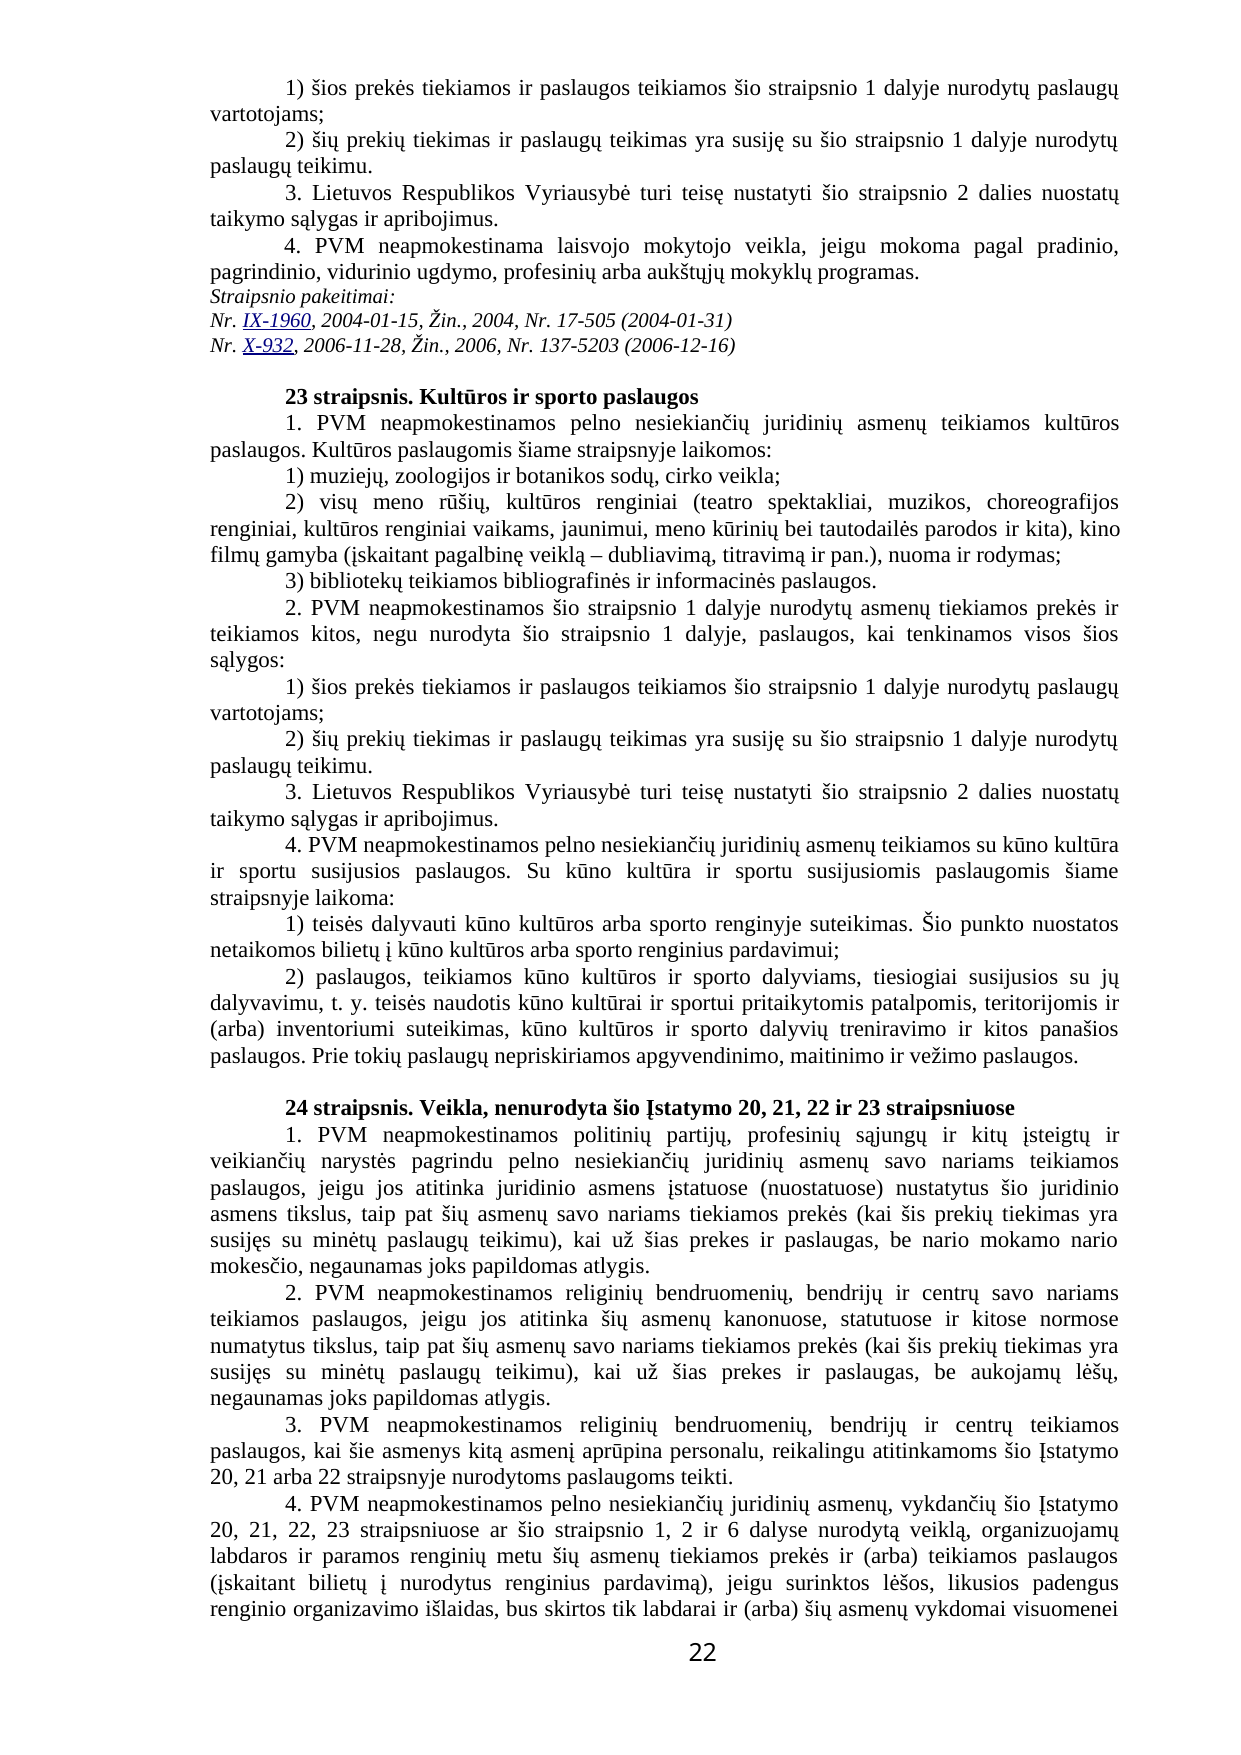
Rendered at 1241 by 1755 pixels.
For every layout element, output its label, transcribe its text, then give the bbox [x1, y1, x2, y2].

text 4. PVM neapmokestinamos pelno nesiekiančių juridinių asmenų teikiamos su kūno kultūra ir sportu susijusios paslaugos. Su kūno kultūra ir sportu susijusiomis paslaugomis šiame straipsnyje laikoma: [210, 831, 1120, 910]
text 2) šių prekių tiekimas ir paslaugų teikimas yra susiję su šio straipsnio 1 dalyje nurodytų paslaugų teikimu. [210, 126, 1120, 179]
text 3. Lietuvos Respublikos Vyriausybė turi teisę nustatyti šio straipsnio 2 dalies nuostatų taikymo sąlygas ir apribojimus. [210, 179, 1120, 232]
text 1. PVM neapmokestinamos politinių partijų, profesinių sąjungų ir kitų įsteigtų ir veikiančių narystės pagrindu pelno nesiekiančių juridinių asmenų savo nariams teikiamos paslaugos, jeigu jos atitinka juridinio asmens įstatuose (nuostatuose) nustatytus šio juridinio asmens tikslus, taip pat šių asmenų savo nariams tiekiamos prekės (kai šis prekių tiekimas yra susijęs su minėtų paslaugų teikimu), kai už šias prekes ir paslaugas, be nario mokamo nario mokesčio, negaunamas joks papildomas atlygis. [210, 1121, 1120, 1279]
text 2. PVM neapmokestinamos šio straipsnio 1 dalyje nurodytų asmenų tiekiamos prekės ir teikiamos kitos, negu nurodyta šio straipsnio 1 dalyje, paslaugos, kai tenkinamos visos šios sąlygos: [210, 594, 1120, 673]
text Nr. X-932, 2006-11-28, Žin., 2006, Nr. 137-5203 (2006-12-16) [210, 332, 1120, 357]
text Nr. IX-1960, 2004-01-15, Žin., 2004, Nr. 17-505 (2004-01-31) [210, 308, 1120, 332]
text 1) šios prekės tiekiamos ir paslaugos teikiamos šio straipsnio 1 dalyje nurodytų paslaugų vartotojams; [210, 673, 1120, 726]
text 24 straipsnis. Veikla, nenurodyta šio Įstatymo 20, 21, 22 ir 23 straipsniuose [210, 1094, 1120, 1121]
text 3) bibliotekų teikiamos bibliografinės ir informacinės paslaugos. [210, 567, 1120, 594]
text 2) šių prekių tiekimas ir paslaugų teikimas yra susiję su šio straipsnio 1 dalyje nurodytų paslaugų teikimu. [210, 726, 1120, 778]
text 1) teisės dalyvauti kūno kultūros arba sporto renginyje suteikimas. Šio punkto nuostatos netaikomos bilietų į kūno kultūros arba sporto renginius pardavimui; [210, 910, 1120, 963]
text 1. PVM neapmokestinamos pelno nesiekiančių juridinių asmenų teikiamos kultūros paslaugos. Kultūros paslaugomis šiame straipsnyje laikomos: [210, 409, 1120, 462]
text 2) paslaugos, teikiamos kūno kultūros ir sporto dalyviams, tiesiogiai susijusios su jų dalyvavimu, t. y. teisės naudotis kūno kultūrai ir sportui pritaikytomis patalpomis, teritorijomis ir (arba) inventoriumi suteikimas, kūno kultūros ir sporto dalyvių treniravimo ir kitos panašios paslaugos. Prie tokių paslaugų nepriskiriamos apgyvendinimo, maitinimo ir vežimo paslaugos. [210, 963, 1120, 1068]
text 4. PVM neapmokestinama laisvojo mokytojo veikla, jeigu mokoma pagal pradinio, pagrindinio, vidurinio ugdymo, profesinių arba aukštųjų mokyklų programas. [210, 232, 1120, 284]
text 1) muziejų, zoologijos ir botanikos sodų, cirko veikla; [210, 462, 1120, 488]
text 3. PVM neapmokestinamos religinių bendruomenių, bendrijų ir centrų teikiamos paslaugos, kai šie asmenys kitą asmenį aprūpina personalu, reikalingu atitinkamoms šio Įstatymo 20, 21 arba 22 straipsnyje nurodytoms paslaugoms teikti. [210, 1411, 1120, 1490]
text Straipsnio pakeitimai: [210, 284, 1120, 308]
text 3. Lietuvos Respublikos Vyriausybė turi teisę nustatyti šio straipsnio 2 dalies nuostatų taikymo sąlygas ir apribojimus. [210, 778, 1120, 831]
text 1) šios prekės tiekiamos ir paslaugos teikiamos šio straipsnio 1 dalyje nurodytų paslaugų vartotojams; [210, 73, 1120, 126]
text 4. PVM neapmokestinamos pelno nesiekiančių juridinių asmenų, vykdančių šio Įstatymo 20, 21, 22, 23 straipsniuose ar šio straipsnio 1, 2 ir 6 dalyse nurodytą veiklą, organizuojamų labdaros ir paramos renginių metu šių asmenų tiekiamos prekės ir (arba) teikiamos paslaugos (įskaitant bilietų į nurodytus renginius pardavimą), jeigu surinktos lėšos, likusios padengus renginio organizavimo išlaidas, bus skirtos tik labdarai ir (arba) šių asmenų vykdomai visuomenei [210, 1490, 1120, 1622]
text 2. PVM neapmokestinamos religinių bendruomenių, bendrijų ir centrų savo nariams teikiamos paslaugos, jeigu jos atitinka šių asmenų kanonuose, statutuose ir kitose normose numatytus tikslus, taip pat šių asmenų savo nariams tiekiamos prekės (kai šis prekių tiekimas yra susijęs su minėtų paslaugų teikimu), kai už šias prekes ir paslaugas, be aukojamų lėšų, negaunamas joks papildomas atlygis. [210, 1279, 1120, 1411]
text 2) visų meno rūšių, kultūros renginiai (teatro spektakliai, muzikos, choreografijos renginiai, kultūros renginiai vaikams, jaunimui, meno kūrinių bei tautodailės parodos ir kita), kino filmų gamyba (įskaitant pagalbinę veiklą – dubliavimą, titravimą ir pan.), nuoma ir rodymas; [210, 488, 1120, 567]
text 23 straipsnis. Kultūros ir sporto paslaugos [210, 383, 1120, 409]
